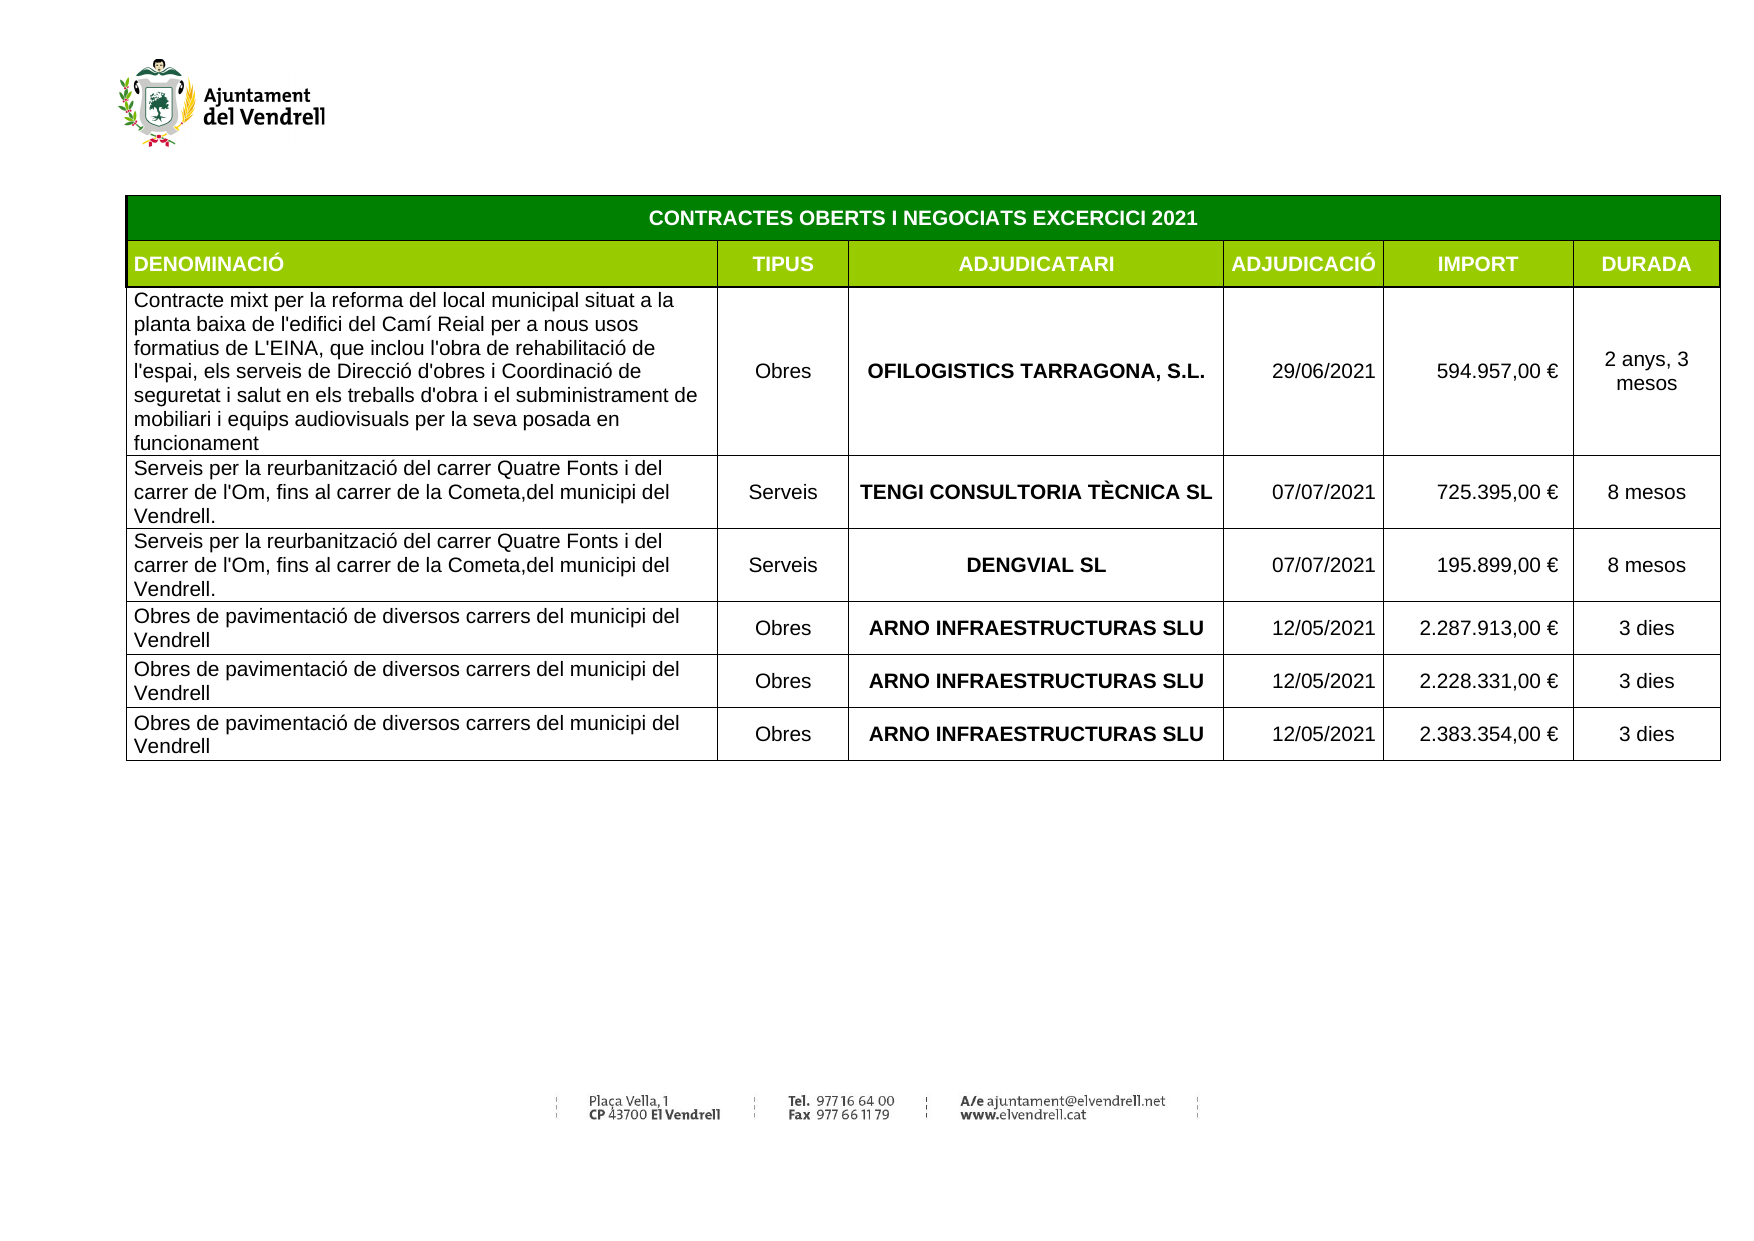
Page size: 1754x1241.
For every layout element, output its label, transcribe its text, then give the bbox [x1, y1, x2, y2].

table_cell 3 dies [1574, 602, 1720, 654]
table_cell Obres [718, 708, 848, 760]
table_cell 07/07/2021 [1224, 529, 1383, 601]
table_cell OFILOGISTICS TARRAGONA, S.L. [849, 288, 1223, 455]
table_cell ADJUDICACIÓ [1224, 241, 1383, 286]
table_cell 594.957,00 € [1384, 288, 1573, 455]
table_cell ARNO INFRAESTRUCTURAS SLU [849, 708, 1223, 760]
table_cell 12/05/2021 [1224, 655, 1383, 707]
table_cell 8 mesos [1574, 529, 1720, 601]
table_cell 195.899,00 € [1384, 529, 1573, 601]
table_cell 3 dies [1574, 655, 1720, 707]
table_cell 12/05/2021 [1224, 602, 1383, 654]
table_cell Contracte mixt per la reforma del local municipal situat a la planta baixa de l'edifici del Camí Reial per a nous usos formatius de L'EINA, que inclou l'obra de rehabilitació de l'espai, els serveis de Direcció d'obres i Coordinació de seguretat i salut en els treballs d'obra i el subministrament de mobiliari i equips audiovisuals per la seva posada en funcionament [127, 288, 717, 455]
table_cell 2.228.331,00 € [1384, 655, 1573, 707]
table_cell Serveis per la reurbanització del carrer Quatre Fonts i del carrer de l'Om, fins al carrer de la Cometa,del municipi del Vendrell. [127, 456, 717, 528]
table_header CONTRACTES OBERTS I NEGOCIATS EXCERCICI 2021 [128, 196, 1720, 240]
table_cell DENOMINACIÓ [128, 241, 717, 286]
table_cell 07/07/2021 [1224, 456, 1383, 528]
table_cell DURADA [1574, 241, 1719, 286]
table_cell Obres de pavimentació de diversos carrers del municipi del Vendrell [127, 602, 717, 654]
table_cell Obres [718, 288, 848, 455]
table_cell Serveis [718, 529, 848, 601]
table_cell 12/05/2021 [1224, 708, 1383, 760]
table_cell Obres [718, 602, 848, 654]
table_cell 3 dies [1574, 708, 1720, 760]
table_cell TIPUS [718, 241, 848, 286]
table_cell ADJUDICATARI [849, 241, 1223, 286]
table_cell Obres de pavimentació de diversos carrers del municipi del Vendrell [127, 655, 717, 707]
table_cell ARNO INFRAESTRUCTURAS SLU [849, 602, 1223, 654]
table_cell Obres de pavimentació de diversos carrers del municipi del Vendrell [127, 708, 717, 760]
table_cell TENGI CONSULTORIA TÈCNICA SL [849, 456, 1223, 528]
table_cell 2.287.913,00 € [1384, 602, 1573, 654]
table_cell 29/06/2021 [1224, 288, 1383, 455]
table_cell Serveis [718, 456, 848, 528]
table_cell ARNO INFRAESTRUCTURAS SLU [849, 655, 1223, 707]
table_cell Obres [718, 655, 848, 707]
table_cell Serveis per la reurbanització del carrer Quatre Fonts i del carrer de l'Om, fins al carrer de la Cometa,del municipi del Vendrell. [127, 529, 717, 601]
table_cell 725.395,00 € [1384, 456, 1573, 528]
table_cell IMPORT [1384, 241, 1573, 286]
table_cell 2.383.354,00 € [1384, 708, 1573, 760]
table_cell 2 anys, 3 mesos [1574, 288, 1720, 455]
table_cell 8 mesos [1574, 456, 1720, 528]
table_cell DENGVIAL SL [849, 529, 1223, 601]
